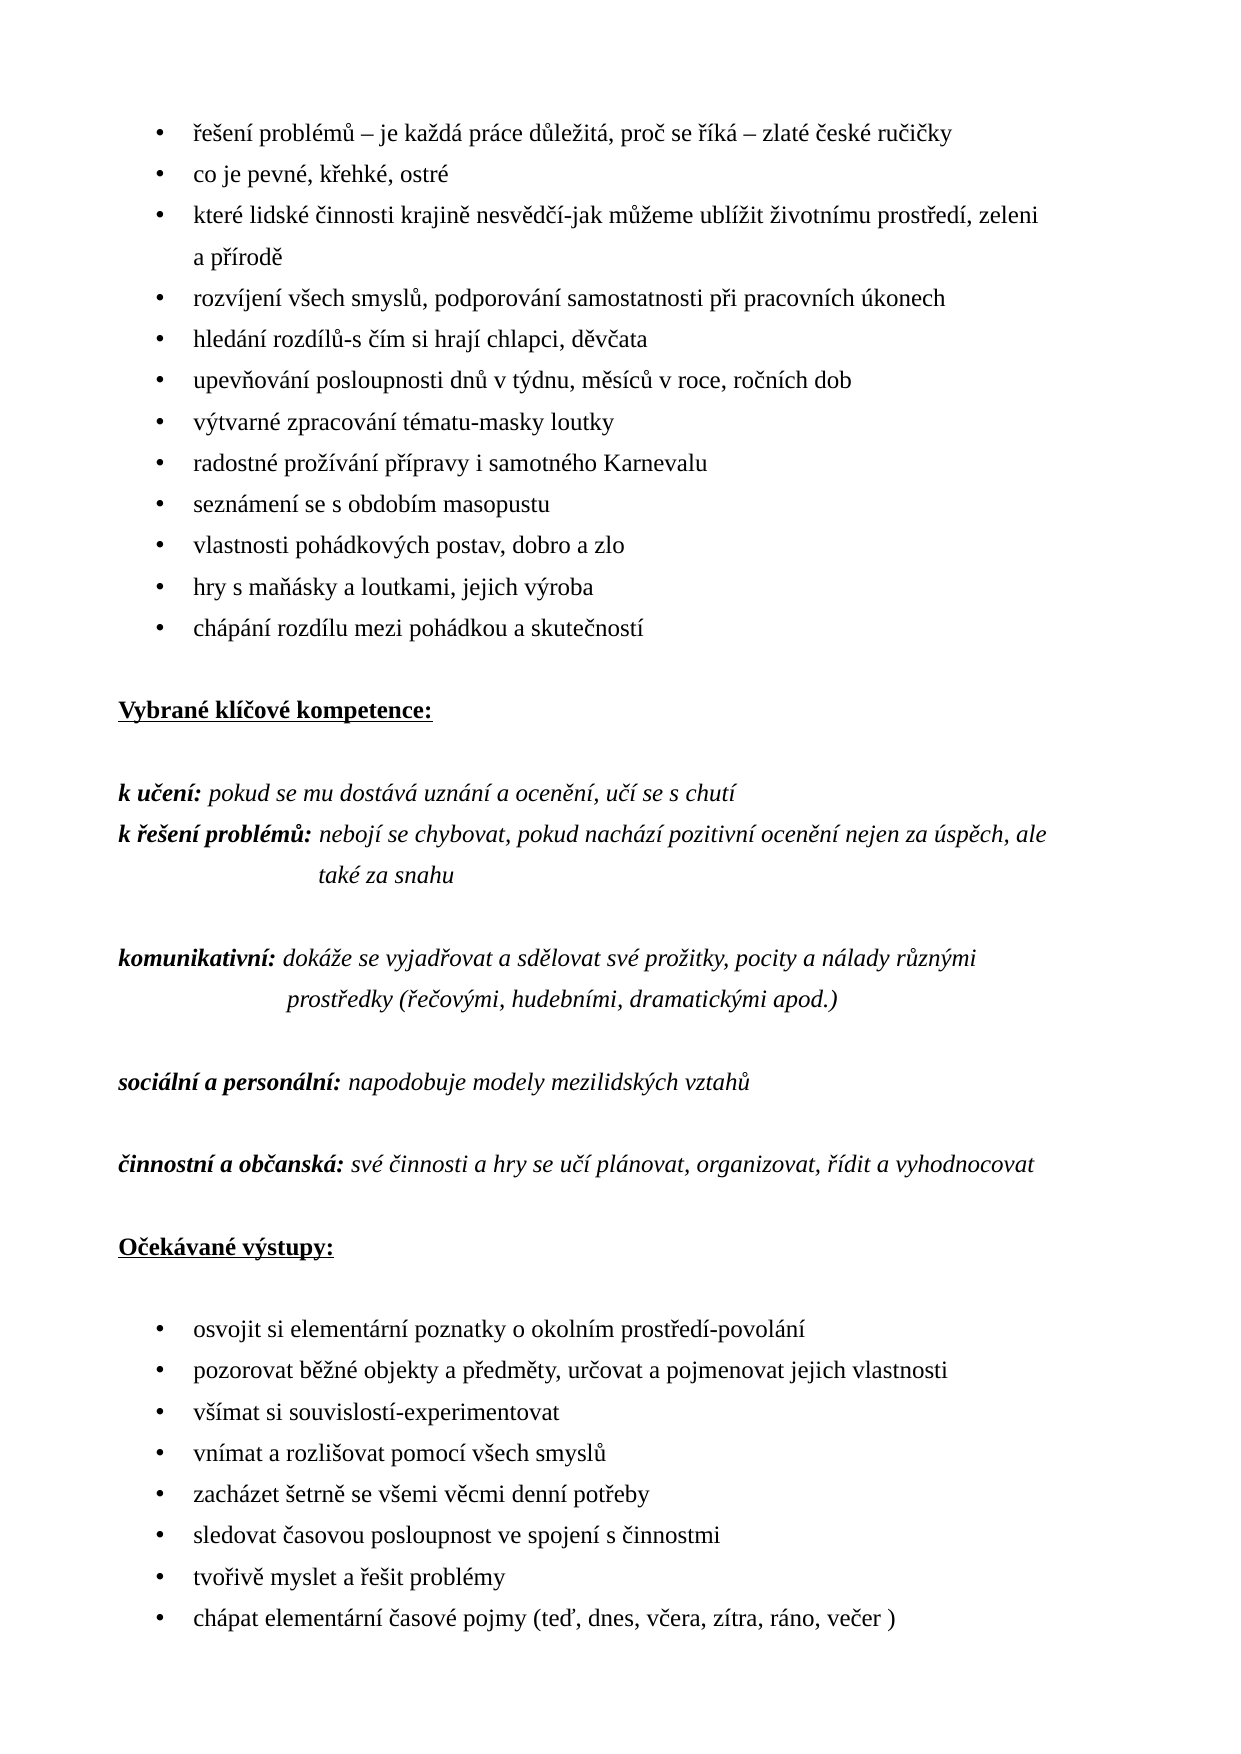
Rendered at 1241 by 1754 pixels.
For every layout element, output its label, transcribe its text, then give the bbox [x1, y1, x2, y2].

text komunikativní: dokáže se vyjadřovat a sdělovat své prožitky, pocity a nálady různými [118, 943, 1122, 972]
list zacházet šetrně se všemi věcmi denní potřeby [156, 1479, 1122, 1508]
list upevňování posloupnosti dnů v týdnu, měsíců v roce, ročních dob [156, 366, 1122, 394]
text činnostní a občanská: své činnosti a hry se učí plánovat, organizovat, řídit a vyhodnocovat [118, 1149, 1122, 1178]
list řešení problémů – je každá práce důležitá, proč se říká – zlaté české ručičky [156, 118, 1122, 147]
list hledání rozdílů-s čím si hrají chlapci, děvčata [156, 324, 1122, 353]
list které lidské činnosti krajině nesvědčí-jak můžeme ublížit životnímu prostředí, zeleni [156, 201, 1122, 229]
text Očekávané výstupy: [118, 1232, 1122, 1261]
list radostné prožívání přípravy i samotného Karnevalu [156, 448, 1122, 477]
list osvojit si elementární poznatky o okolním prostředí-povolání [156, 1314, 1122, 1343]
list vlastnosti pohádkových postav, dobro a zlo [156, 531, 1122, 559]
list chápat elementární časové pojmy (teď, dnes, včera, zítra, ráno, večer ) [156, 1603, 1122, 1632]
text k řešení problémů: nebojí se chybovat, pokud nachází pozitivní ocenění nejen za úspěch, ale [118, 819, 1122, 848]
text prostředky (řečovými, hudebními, dramatickými apod.) [118, 984, 1122, 1013]
list chápání rozdílu mezi pohádkou a skutečností [156, 613, 1122, 642]
text Vybrané klíčové kompetence: [118, 696, 1122, 724]
text sociální a personální: napodobuje modely mezilidských vztahů [118, 1067, 1122, 1096]
list všímat si souvislostí-experimentovat [156, 1397, 1122, 1426]
list rozvíjení všech smyslů, podporování samostatnosti při pracovních úkonech [156, 283, 1122, 312]
list výtvarné zpracování tématu-masky loutky [156, 407, 1122, 436]
list pozorovat běžné objekty a předměty, určovat a pojmenovat jejich vlastnosti [156, 1356, 1122, 1384]
list sledovat časovou posloupnost ve spojení s činnostmi [156, 1521, 1122, 1549]
list tvořivě myslet a řešit problémy [156, 1562, 1122, 1591]
list hry s maňásky a loutkami, jejich výroba [156, 572, 1122, 601]
text také za snahu [118, 861, 1122, 889]
text k učení: pokud se mu dostává uznání a ocenění, učí se s chutí [118, 778, 1122, 807]
list seznámení se s obdobím masopustu [156, 489, 1122, 518]
list co je pevné, křehké, ostré [156, 159, 1122, 188]
list vnímat a rozlišovat pomocí všech smyslů [156, 1438, 1122, 1467]
text a přírodě [118, 242, 1122, 271]
